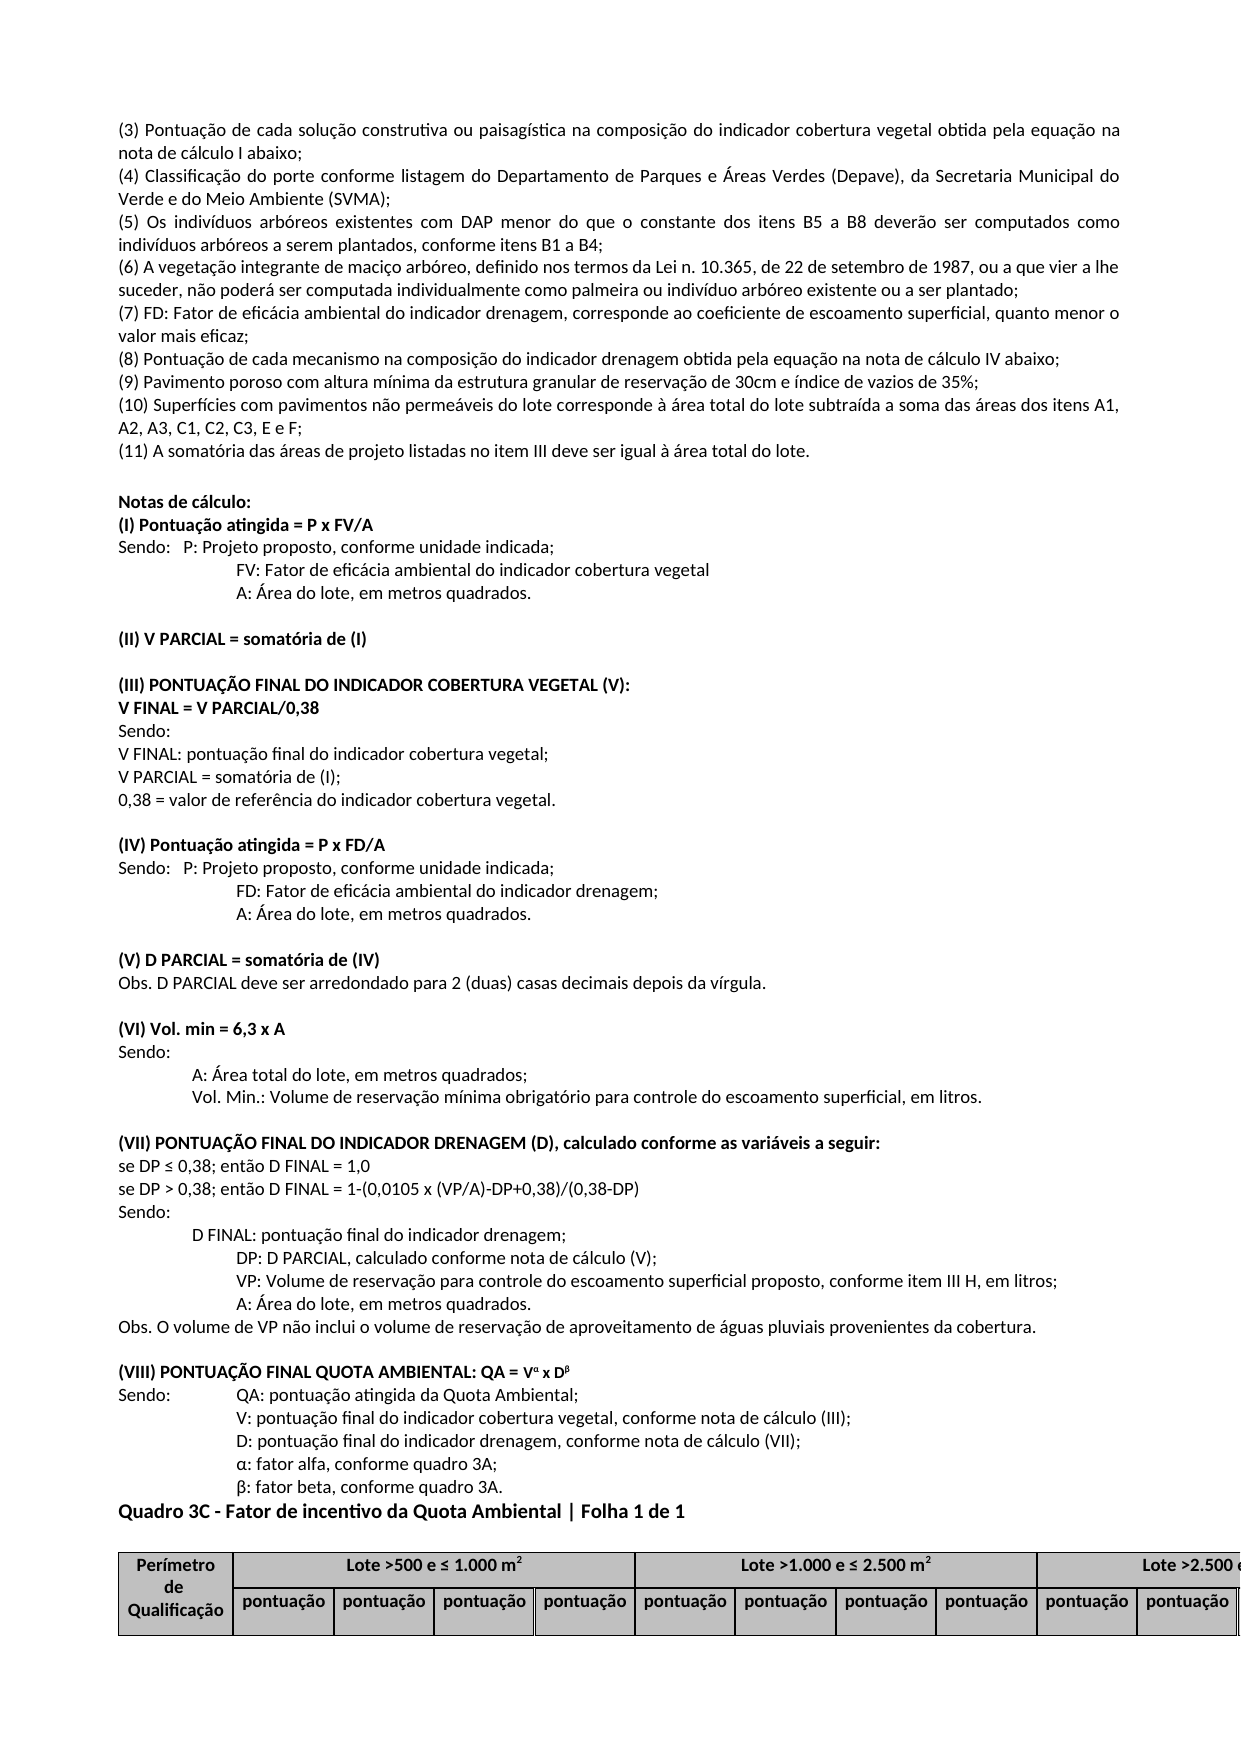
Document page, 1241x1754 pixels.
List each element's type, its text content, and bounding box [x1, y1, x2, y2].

text (11) A somatória das áreas de projeto listadas no item III deve ser igual à área total do lote. [118, 439, 1122, 462]
text (5) Os indivíduos arbóreos existentes com DAP menor do que o constante dos itens B5 a B8 deverão ser computados como indivíduos arbóreos a serem plantados, conforme itens B1 a B4; [118, 210, 1122, 256]
text Notas de cálculo: (I) Pontuação atingida = P x FV/A Sendo: P: Projeto proposto, conforme unidade indicada; FV: Fator de eficácia ambiental do indicador cobertura vegetal A: Área do lote, em metros quadrados. (II) V PARCIAL = somatória de (I) (III) PONTUAÇÃO FINAL DO INDICADOR COBERTURA VEGETAL (V): V FINAL = V PARCIAL/0,38 Sendo: V FINAL: pontuação final do indicador cobertura vegetal; V PARCIAL = somatória de (I); 0,38 = valor de referência do indicador cobertura vegetal. (IV) Pontuação atingida = P x FD/A Sendo: P: Projeto proposto, conforme unidade indicada; FD: Fator de eficácia ambiental do indicador drenagem; A: Área do lote, em metros quadrados. (V) D PARCIAL = somatória de (IV) [118, 490, 1122, 971]
text D FINAL: pontuação final do indicador drenagem; DP: D PARCIAL, calculado conforme nota de cálculo (V); VP: Volume de reservação para controle do escoamento superficial proposto, conforme item III H, em litros; A: Área do lote, em metros quadrados. Obs. O volume de VP não inclui o volume de reservação de aproveitamento de águas pluviais provenientes da cobertura. [118, 1223, 1122, 1338]
text A: Área total do lote, em metros quadrados; [118, 1063, 1122, 1086]
table_header Perímetro de Qualificação [119, 1553, 232, 1635]
table_cell pontuação [1138, 1589, 1236, 1635]
table_cell pontuação [536, 1589, 634, 1635]
text (6) A vegetação integrante de maciço arbóreo, definido nos termos da Lei n. 10.365, de 22 de setembro de 1987, ou a que vier a lhe suceder, não poderá ser computada individualmente como palmeira ou indivíduo arbóreo existente ou a ser plantado; [118, 256, 1122, 301]
table_cell pontuação [435, 1589, 533, 1635]
table_cell pontuação [1038, 1589, 1136, 1635]
table_cell pontuação [234, 1589, 333, 1635]
text Quadro 3C - Fator de incentivo da Quota Ambiental | Folha 1 de 1 [118, 1498, 1122, 1524]
text (10) Superfícies com pavimentos não permeáveis do lote corresponde à área total do lote subtraída a soma das áreas dos itens A1, A2, A3, C1, C2, C3, E e F; [118, 393, 1122, 439]
text (8) Pontuação de cada mecanismo na composição do indicador drenagem obtida pela equação na nota de cálculo IV abaixo; [118, 347, 1122, 370]
text (9) Pavimento poroso com altura mínima da estrutura granular de reservação de 30cm e índice de vazios de 35%; [118, 370, 1122, 393]
text Vol. Min.: Volume de reservação mínima obrigatório para controle do escoamento superficial, em litros. (VII) PONTUAÇÃO FINAL DO INDICADOR DRENAGEM (D), calculado conforme as variáveis a seguir: se DP ≤ 0,38; então D FINAL = 1,0 se DP > 0,38; então D FINAL = 1-(0,0105 x (VP/A)-DP+0,38)/(0,38-DP) Sendo: [118, 1086, 1122, 1223]
table_header Lote >500 e ≤ 1.000 m2 [234, 1553, 634, 1587]
text (4) Classificação do porte conforme listagem do Departamento de Parques e Áreas Verdes (Depave), da Secretaria Municipal do Verde e do Meio Ambiente (SVMA); [118, 164, 1122, 210]
table_cell pontuação [937, 1589, 1036, 1635]
table_header Lote >1.000 e ≤ 2.500 m2 [636, 1553, 1036, 1587]
table_cell pontuação [837, 1589, 935, 1635]
table_header Lote >2.500 e ≤ 5.000 m2 [1038, 1553, 1240, 1587]
text (7) FD: Fator de eficácia ambiental do indicador drenagem, corresponde ao coeficiente de escoamento superficial, quanto menor o valor mais eficaz; [118, 301, 1122, 347]
table_cell pontuação [736, 1589, 835, 1635]
text (3) Pontuação de cada solução construtiva ou paisagística na composição do indicador cobertura vegetal obtida pela equação na nota de cálculo I abaixo; [118, 118, 1122, 164]
text Obs. D PARCIAL deve ser arredondado para 2 (duas) casas decimais depois da vírgula. (VI) Vol. min = 6,3 x A Sendo: [118, 971, 1122, 1063]
text (VIII) PONTUAÇÃO FINAL QUOTA AMBIENTAL: QA = Vα x Dβ Sendo: QA: pontuação atingida da Quota Ambiental; V: pontuação final do indicador cobertura vegetal, conforme nota de cálculo (III); D: pontuação final do indicador drenagem, conforme nota de cálculo (VII); α: fator alfa, conforme quadro 3A; β: fator beta, conforme quadro 3A. [118, 1338, 1122, 1498]
table_cell pontuação [636, 1589, 734, 1635]
table_cell pontuação [335, 1589, 433, 1635]
